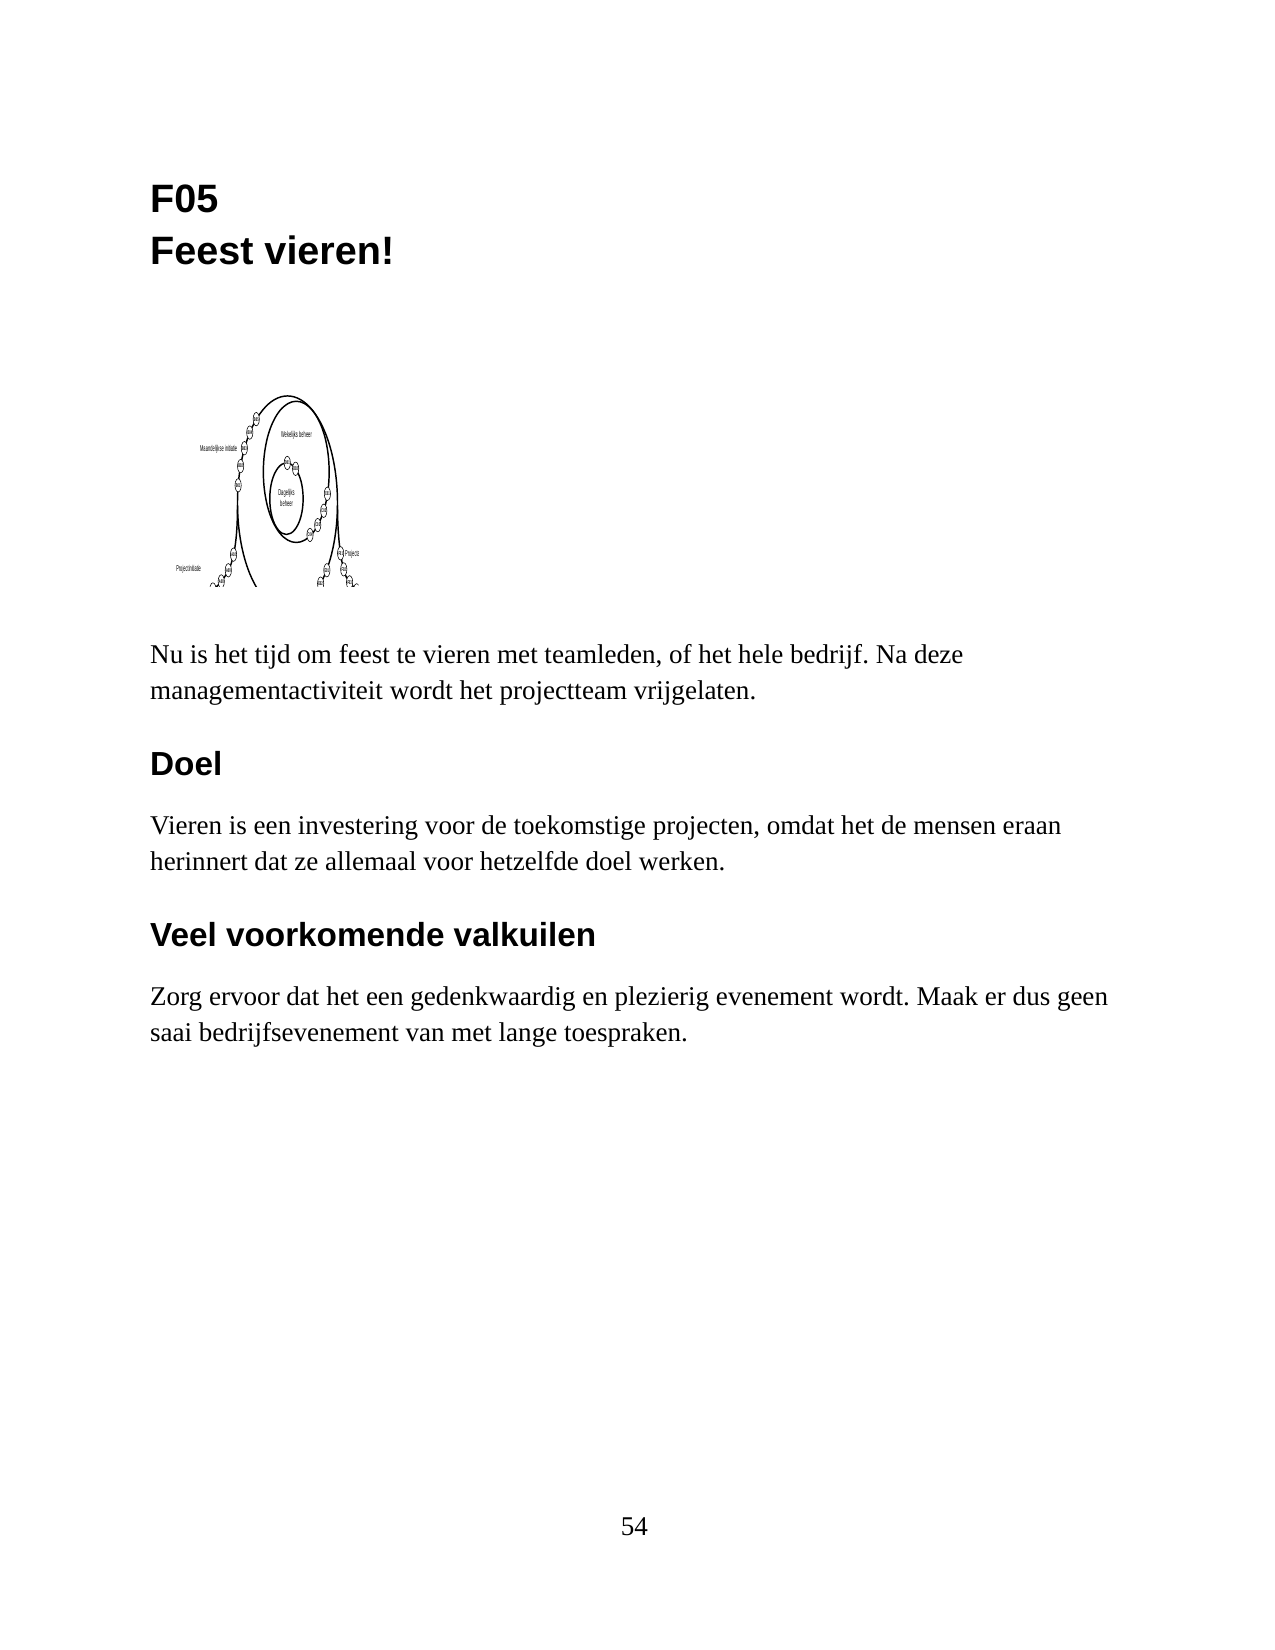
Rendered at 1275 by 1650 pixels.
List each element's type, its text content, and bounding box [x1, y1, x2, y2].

subtitle Doel [150, 744, 1125, 782]
text Vieren is een investering voor de toekomstige projecten, omdat het de mensen eraan herinnert dat ze allemaal voor hetzelfde doel werken. [150, 809, 1125, 876]
subtitle Veel voorkomende valkuilen [150, 915, 1125, 953]
subtitle F05 Feest vieren! [150, 175, 1125, 273]
text Nu is het tijd om feest te vieren met teamleden, of het hele bedrijf. Na deze managementactiviteit wordt het projectteam vrijgelaten. [150, 638, 1125, 705]
text Zorg ervoor dat het een gedenkwaardig en plezierig evenement wordt. Maak er dus geen saai bedrijfsevenement van met lange toespraken. [150, 980, 1125, 1047]
